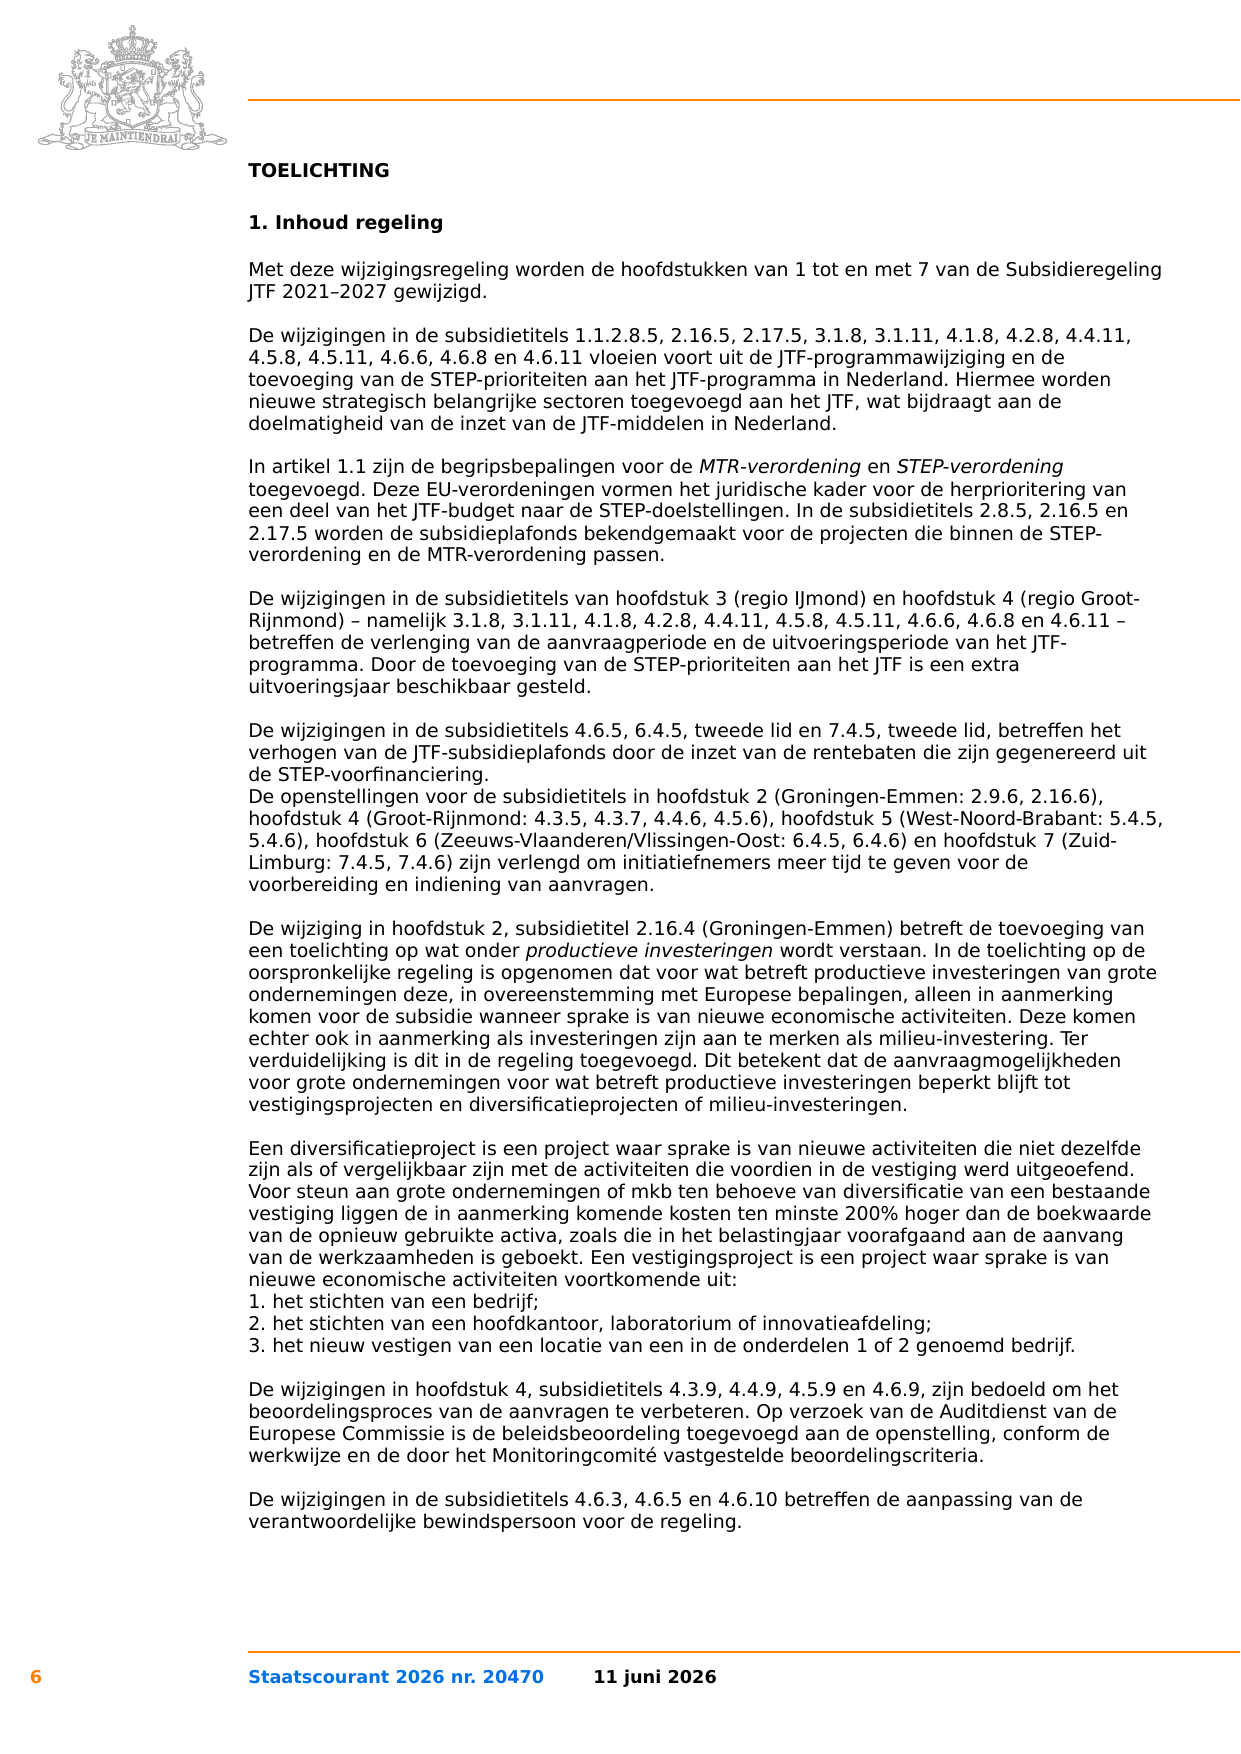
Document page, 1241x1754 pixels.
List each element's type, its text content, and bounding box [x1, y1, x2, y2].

text Met deze wijzigingsregeling worden de hoofdstukken van 1 tot en met 7 van de Subsidieregeling JTF 2021–2027 gewijzigd. [248, 259, 1163, 303]
text De wijzigingen in de subsidietitels 4.6.3, 4.6.5 en 4.6.10 betreffen de aanpassing van de verantwoordelijke bewindspersoon voor de regeling. [248, 1489, 1163, 1533]
text 2. het stichten van een hoofdkantoor, laboratorium of innovatieafdeling; [248, 1313, 1163, 1335]
subtitle TOELICHTING [248, 160, 1163, 182]
text De wijzigingen in de subsidietitels van hoofdstuk 3 (regio IJmond) en hoofdstuk 4 (regio Groot-Rijnmond) – namelijk 3.1.8, 3.1.11, 4.1.8, 4.2.8, 4.4.11, 4.5.8, 4.5.11, 4.6.6, 4.6.8 en 4.6.11 – betreffen de verlenging van de aanvraagperiode en de uitvoeringsperiode van het JTF-programma. Door de toevoeging van de STEP-prioriteiten aan het JTF is een extra uitvoeringsjaar beschikbaar gesteld. [248, 588, 1163, 698]
text In artikel 1.1 zijn de begripsbepalingen voor de MTR-verordening en STEP-verordening toegevoegd. Deze EU-verordeningen vormen het juridische kader voor de herprioritering van een deel van het JTF-budget naar de STEP-doelstellingen. In de subsidietitels 2.8.5, 2.16.5 en 2.17.5 worden de subsidieplafonds bekendgemaakt voor de projecten die binnen de STEP-verordening en de MTR-verordening passen. [248, 456, 1163, 566]
text De wijzigingen in de subsidietitels 1.1.2.8.5, 2.16.5, 2.17.5, 3.1.8, 3.1.11, 4.1.8, 4.2.8, 4.4.11, 4.5.8, 4.5.11, 4.6.6, 4.6.8 en 4.6.11 vloeien voort uit de JTF-programmawijziging en de toevoeging van de STEP-prioriteiten aan het JTF-programma in Nederland. Hiermee worden nieuwe strategisch belangrijke sectoren toegevoegd aan het JTF, wat bijdraagt aan de doelmatigheid van de inzet van de JTF-middelen in Nederland. [248, 325, 1163, 434]
text Een diversificatieproject is een project waar sprake is van nieuwe activiteiten die niet dezelfde zijn als of vergelijkbaar zijn met de activiteiten die voordien in de vestiging werd uitgeoefend. Voor steun aan grote ondernemingen of mkb ten behoeve van diversificatie van een bestaande vestiging liggen de in aanmerking komende kosten ten minste 200% hoger dan de boekwaarde van de opnieuw gebruikte activa, zoals die in het belastingjaar voorafgaand aan de aanvang van de werkzaamheden is geboekt. Een vestigingsproject is een project waar sprake is van nieuwe economische activiteiten voortkomende uit: [248, 1137, 1163, 1291]
text 1. het stichten van een bedrijf; [248, 1291, 1163, 1313]
text De openstellingen voor de subsidietitels in hoofdstuk 2 (Groningen-Emmen: 2.9.6, 2.16.6), hoofdstuk 4 (Groot-Rijnmond: 4.3.5, 4.3.7, 4.4.6, 4.5.6), hoofdstuk 5 (West-Noord-Brabant: 5.4.5, 5.4.6), hoofdstuk 6 (Zeeuws-Vlaanderen/Vlissingen-Oost: 6.4.5, 6.4.6) en hoofdstuk 7 (Zuid-Limburg: 7.4.5, 7.4.6) zijn verlengd om initiatiefnemers meer tijd te geven voor de voorbereiding en indiening van aanvragen. [248, 786, 1163, 896]
text De wijzigingen in hoofdstuk 4, subsidietitels 4.3.9, 4.4.9, 4.5.9 en 4.6.9, zijn bedoeld om het beoordelingsproces van de aanvragen te verbeteren. Op verzoek van de Auditdienst van de Europese Commissie is de beleidsbeoordeling toegevoegd aan de openstelling, conform de werkwijze en de door het Monitoringcomité vastgestelde beoordelingscriteria. [248, 1379, 1163, 1467]
subtitle 1. Inhoud regeling [248, 212, 1163, 234]
text De wijzigingen in de subsidietitels 4.6.5, 6.4.5, tweede lid en 7.4.5, tweede lid, betreffen het verhogen van de JTF-subsidieplafonds door de inzet van de rentebaten die zijn gegenereerd uit de STEP-voorfinanciering. [248, 720, 1163, 786]
text De wijziging in hoofdstuk 2, subsidietitel 2.16.4 (Groningen-Emmen) betreft de toevoeging van een toelichting op wat onder productieve investeringen wordt verstaan. In de toelichting op de oorspronkelijke regeling is opgenomen dat voor wat betreft productieve investeringen van grote ondernemingen deze, in overeenstemming met Europese bepalingen, alleen in aanmerking komen voor de subsidie wanneer sprake is van nieuwe economische activiteiten. Deze komen echter ook in aanmerking als investeringen zijn aan te merken als milieu-investering. Ter verduidelijking is dit in de regeling toegevoegd. Dit betekent dat de aanvraagmogelijkheden voor grote ondernemingen voor wat betreft productieve investeringen beperkt blijft tot vestigingsprojecten en diversificatieprojecten of milieu-investeringen. [248, 918, 1163, 1116]
picture [38, 25, 227, 150]
text 3. het nieuw vestigen van een locatie van een in de onderdelen 1 of 2 genoemd bedrijf. [248, 1335, 1163, 1357]
